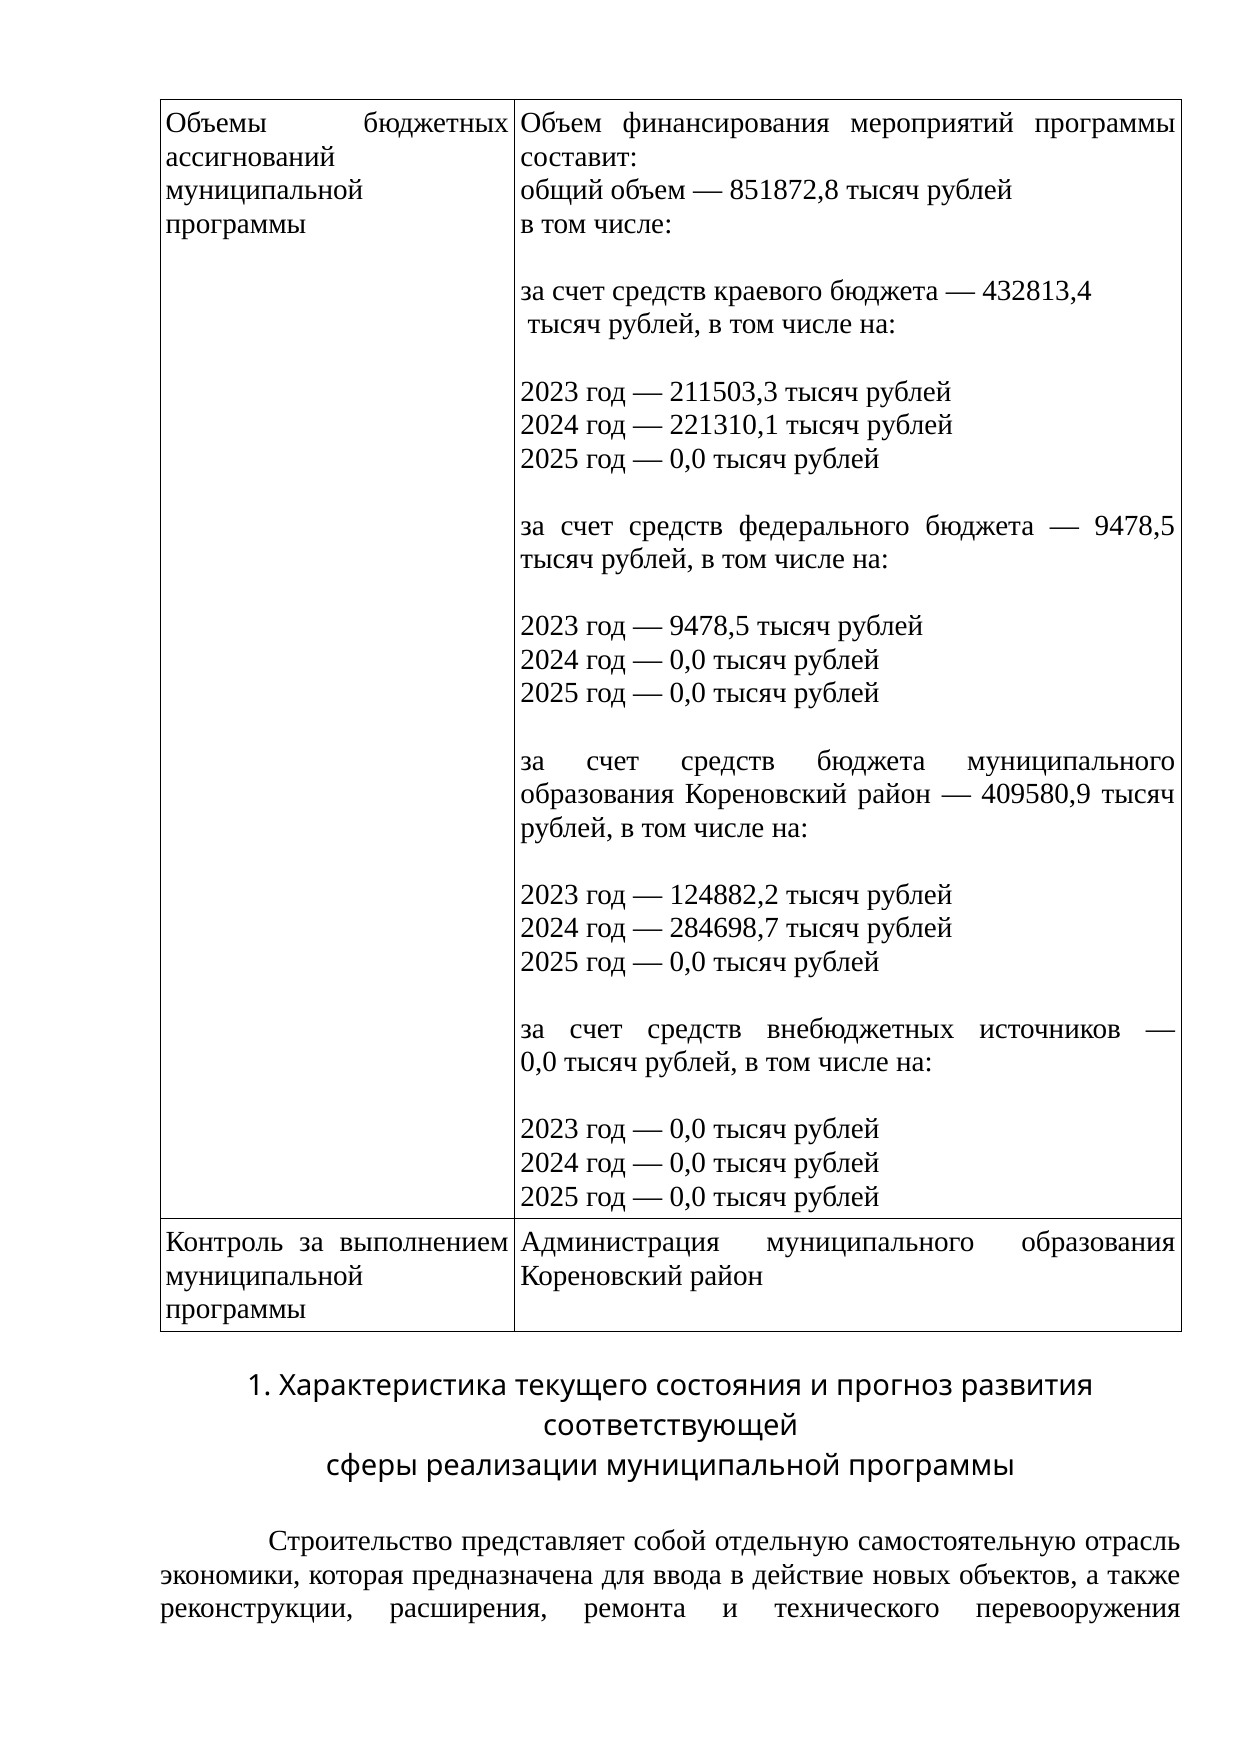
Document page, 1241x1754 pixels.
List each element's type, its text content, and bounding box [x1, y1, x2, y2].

table_cell Объем финансирования мероприятий программы составит: общий объем — 851872,8 тысяч рублей в том числе: за счет средств краевого бюджета — 432813,4 тысяч рублей, в том числе на: 2023 год — 211503,3 тысяч рублей 2024 год — 221310,1 тысяч рублей 2025 год — 0,0 тысяч рублей за счет средств федерального бюджета — 9478,5 тысяч рублей, в том числе на: 2023 год — 9478,5 тысяч рублей 2024 год — 0,0 тысяч рублей 2025 год — 0,0 тысяч рублей за счет средств бюджета муниципального образования Кореновский район — 409580,9 тысяч рублей, в том числе на: 2023 год — 124882,2 тысяч рублей 2024 год — 284698,7 тысяч рублей 2025 год — 0,0 тысяч рублей за счет средств внебюджетных источников — 0,0 тысяч рублей, в том числе на: 2023 год — 0,0 тысяч рублей 2024 год — 0,0 тысяч рублей 2025 год — 0,0 тысяч рублей [515, 100, 1181, 1218]
text Строительство представляет собой отдельную самостоятельную отрасль экономики, которая предназначена для ввода в действие новых объектов, а также реконструкции, расширения, ремонта и технического перевооружения [160, 1523, 1181, 1624]
text 1. Характеристика текущего состояния и прогноз развития соответствующей [160, 1364, 1181, 1444]
table_cell Администрация муниципального образования Кореновский район [515, 1219, 1181, 1331]
text сферы реализации муниципальной программы [160, 1444, 1181, 1484]
table_cell Объемы бюджетных ассигнований муниципальной программы [161, 100, 514, 1218]
table_cell Контроль за выполнением муниципальной программы [161, 1219, 514, 1331]
